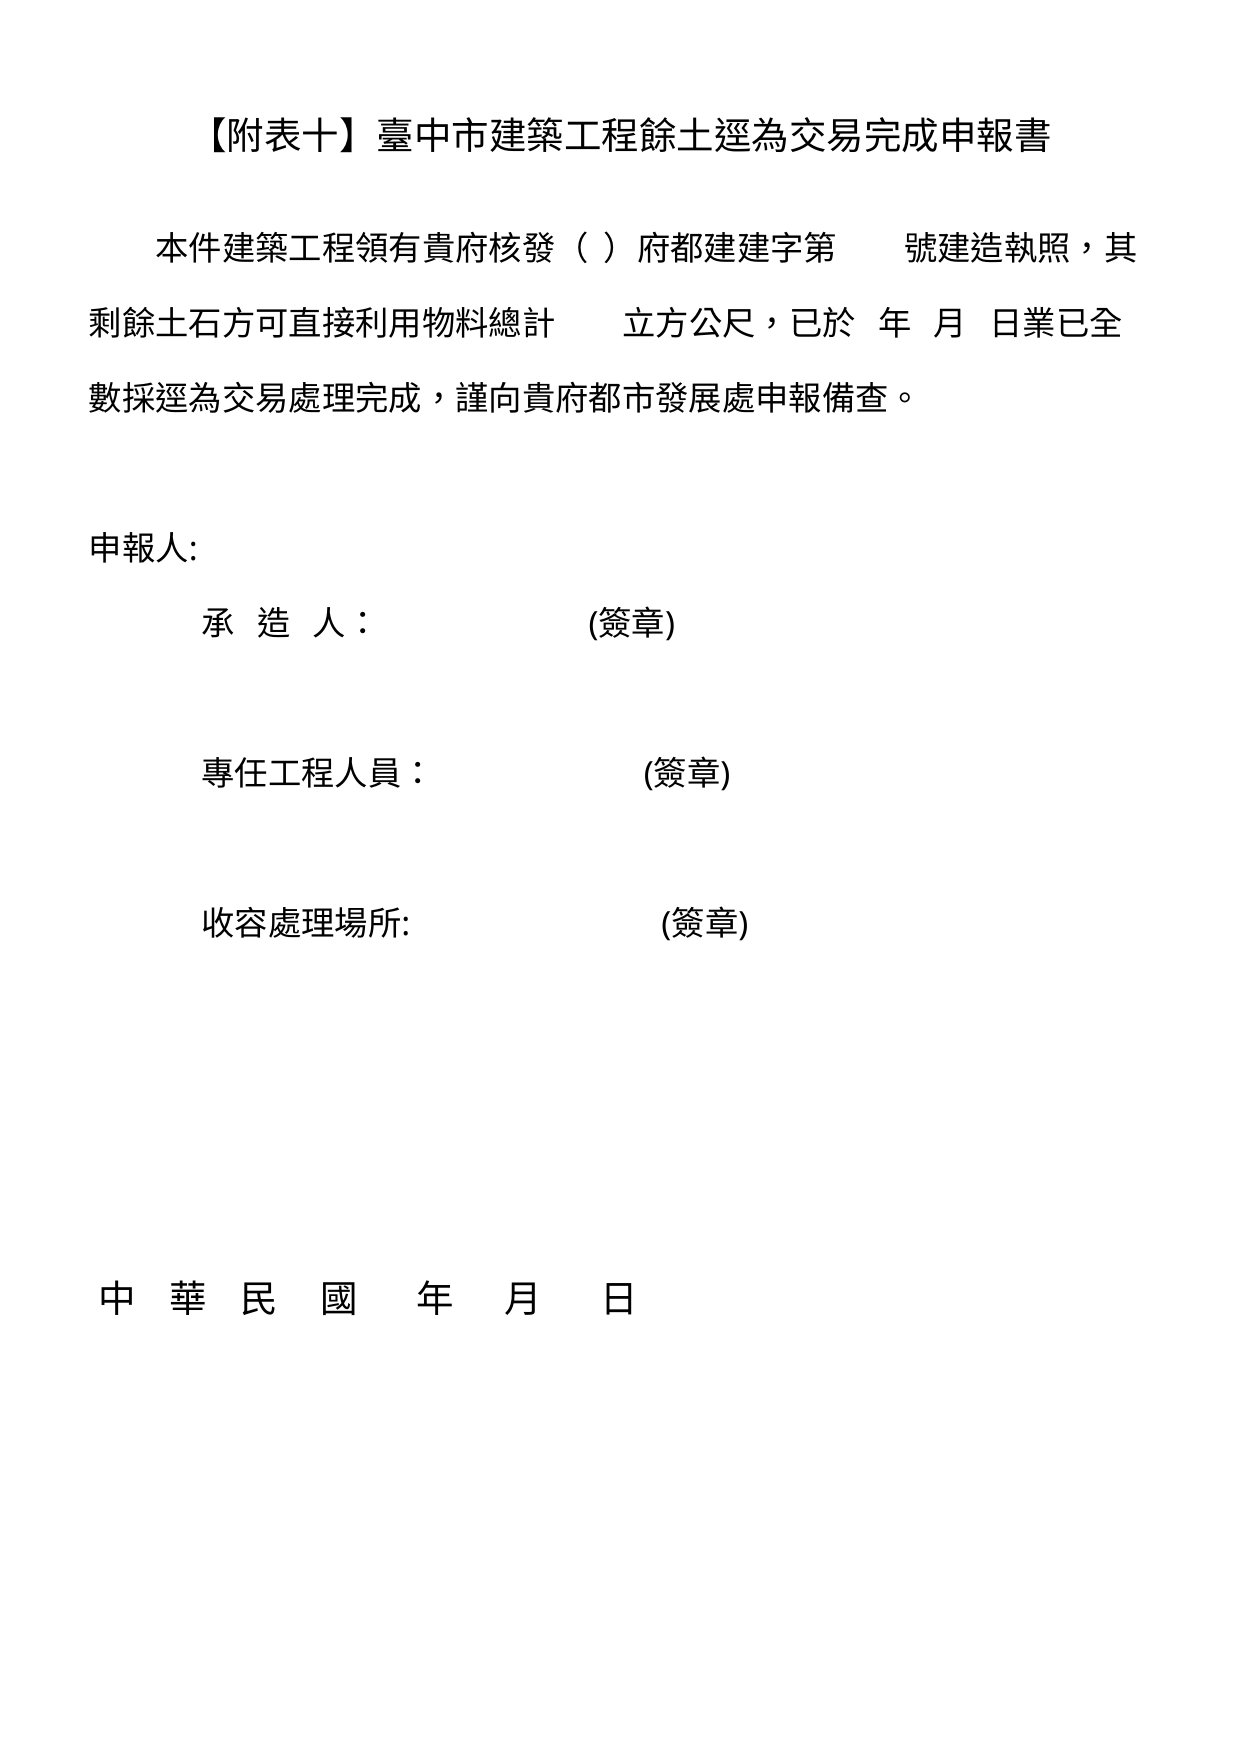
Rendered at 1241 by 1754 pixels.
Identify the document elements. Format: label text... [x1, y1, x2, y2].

text 【附表十】臺中市建築工程餘土逕為交易完成申報書 [89, 89, 1152, 164]
text 專任工程人員： (簽章) [201, 727, 1152, 802]
text 承 造 人： (簽章) [201, 577, 1152, 652]
text 本件建築工程領有貴府核發（ ）府都建建字第 號建造執照，其剩餘土石方可直接利用物料總計 立方公尺，已於 年 月 日業已全數採逕為交易處理完成，謹向貴府都市發展處申報備查。 [89, 202, 1152, 427]
text 中 華 民 國 年 月 日 [89, 1252, 1152, 1327]
text 申報人: [89, 502, 1152, 577]
text 收容處理場所: (簽章) [201, 877, 1152, 952]
